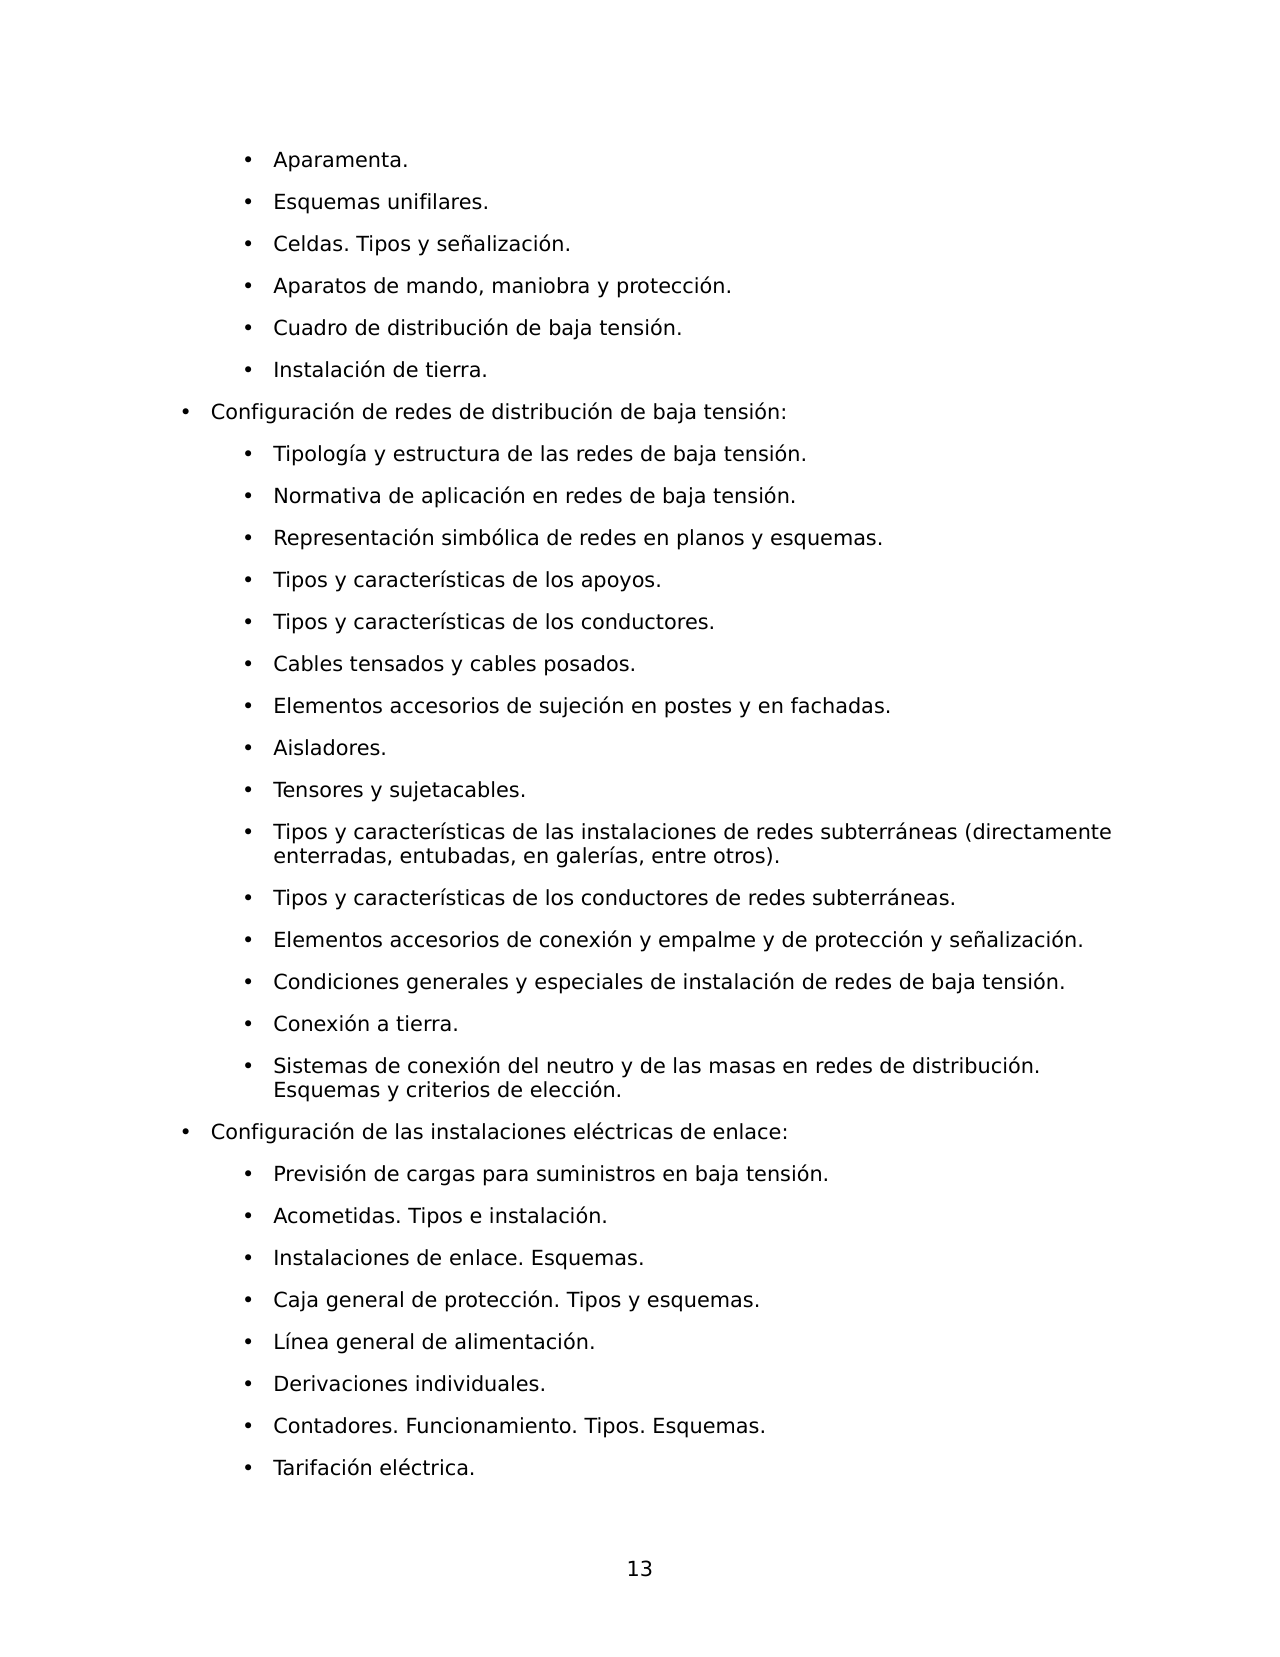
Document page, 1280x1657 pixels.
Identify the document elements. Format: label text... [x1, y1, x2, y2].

list • Aisladores. [242, 736, 1131, 760]
list • Contadores. Funcionamiento. Tipos. Esquemas. [242, 1414, 1131, 1438]
list • Esquemas unifilares. [242, 190, 1131, 214]
list • Previsión de cargas para suministros en baja tensión. [242, 1162, 1131, 1186]
list • Tarifación eléctrica. [242, 1456, 1131, 1480]
list • Aparamenta. [242, 148, 1131, 172]
list • Cables tensados y cables posados. [242, 652, 1131, 676]
list • Derivaciones individuales. [242, 1372, 1131, 1396]
list • Acometidas. Tipos e instalación. [242, 1204, 1131, 1228]
list • Configuración de las instalaciones eléctricas de enlace: [179, 1120, 1131, 1144]
list • Tensores y sujetacables. [242, 778, 1131, 802]
list • Conexión a tierra. [242, 1012, 1131, 1036]
list • Elementos accesorios de conexión y empalme y de protección y señalización. [242, 928, 1131, 952]
list • Caja general de protección. Tipos y esquemas. [242, 1288, 1131, 1312]
list • Condiciones generales y especiales de instalación de redes de baja tensión. [242, 970, 1131, 994]
list • Configuración de redes de distribución de baja tensión: [179, 400, 1131, 424]
list • Tipos y características de los apoyos. [242, 568, 1131, 592]
list • Representación simbólica de redes en planos y esquemas. [242, 526, 1131, 550]
list • Instalaciones de enlace. Esquemas. [242, 1246, 1131, 1270]
list • Celdas. Tipos y señalización. [242, 232, 1131, 256]
list • Tipología y estructura de las redes de baja tensión. [242, 442, 1131, 466]
list • Normativa de aplicación en redes de baja tensión. [242, 484, 1131, 508]
list • Elementos accesorios de sujeción en postes y en fachadas. [242, 694, 1131, 718]
list • Cuadro de distribución de baja tensión. [242, 316, 1131, 340]
list • Aparatos de mando, maniobra y protección. [242, 274, 1131, 298]
list • Sistemas de conexión del neutro y de las masas en redes de distribución. Esquemas y criterios de elección. [242, 1054, 1131, 1102]
list • Línea general de alimentación. [242, 1330, 1131, 1354]
list • Tipos y características de las instalaciones de redes subterráneas (directamente enterradas, entubadas, en galerías, entre otros). [242, 820, 1131, 868]
list • Instalación de tierra. [242, 358, 1131, 382]
list • Tipos y características de los conductores. [242, 610, 1131, 634]
list • Tipos y características de los conductores de redes subterráneas. [242, 886, 1131, 910]
